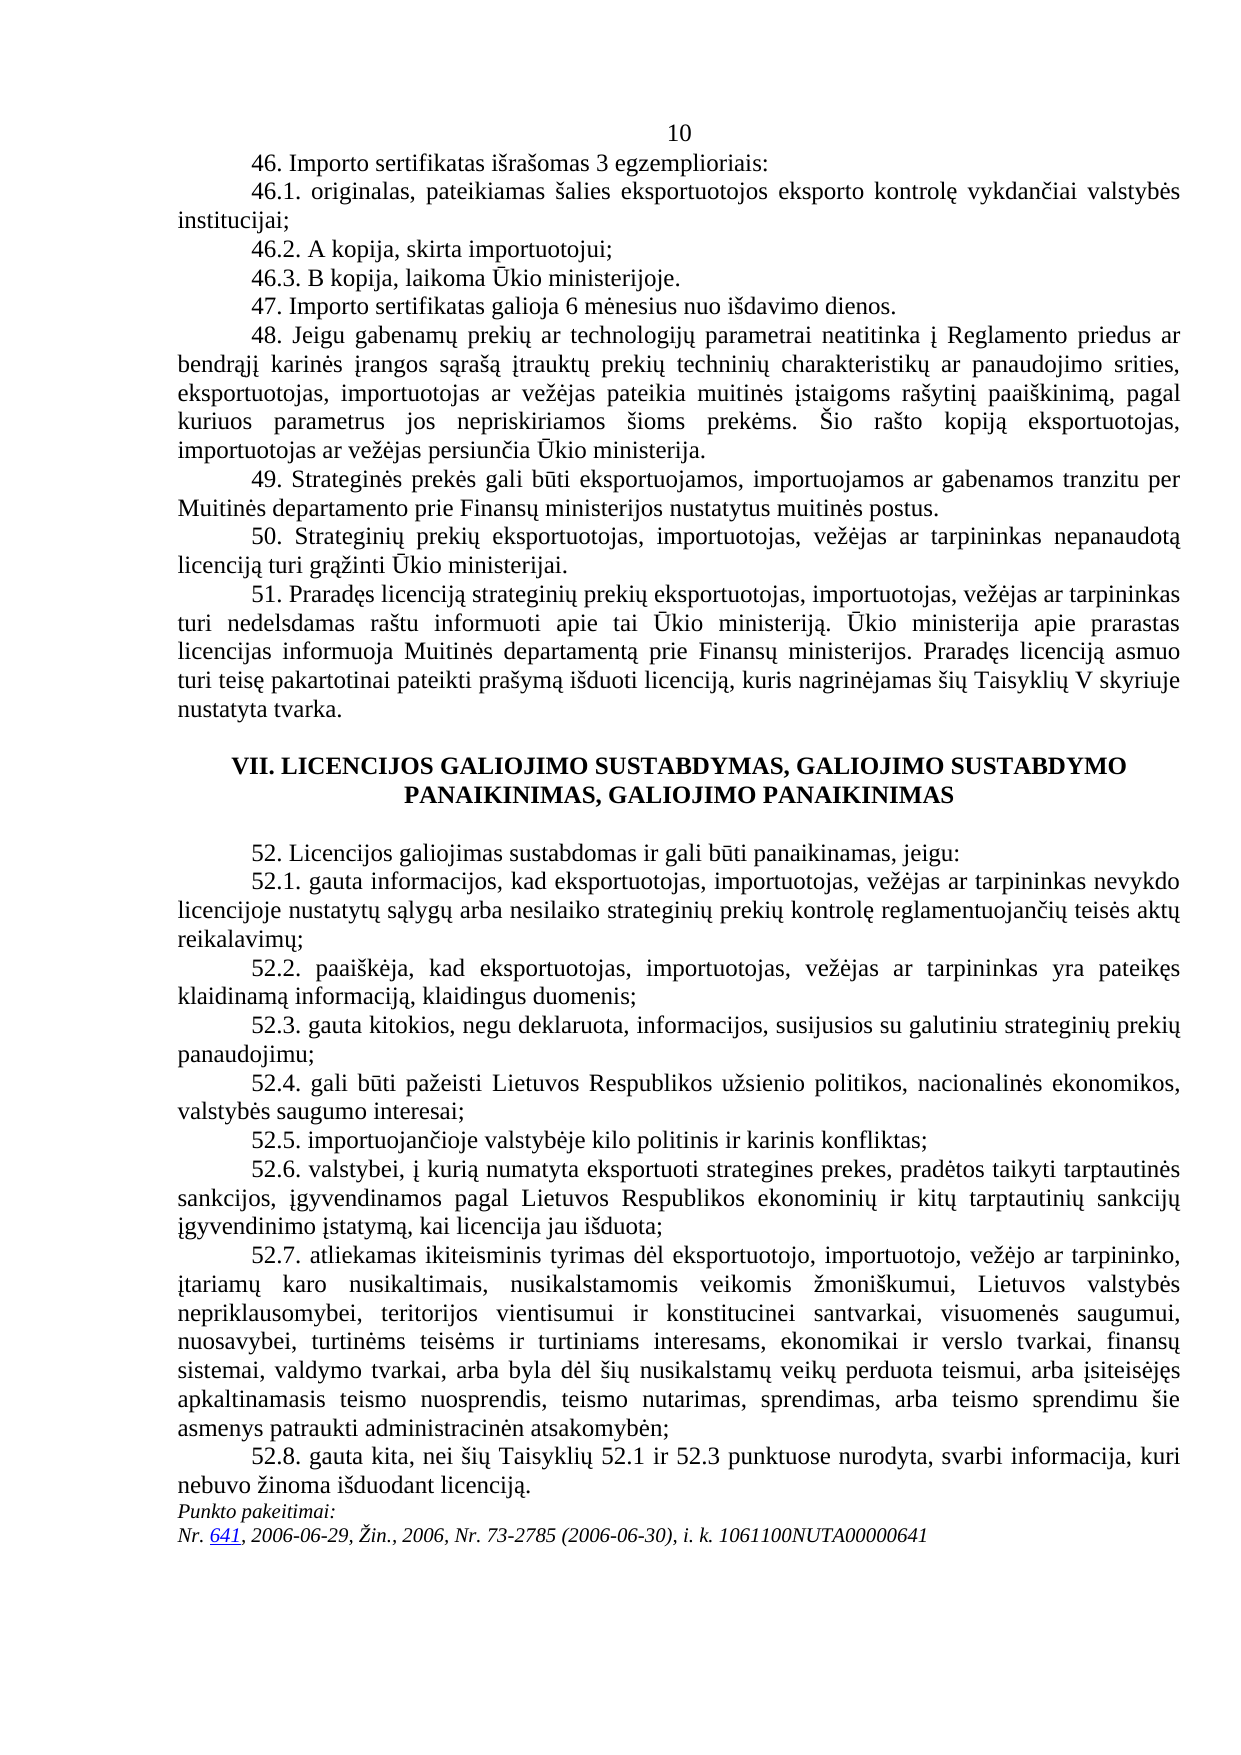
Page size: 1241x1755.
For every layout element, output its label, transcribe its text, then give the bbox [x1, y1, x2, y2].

text 52.8. gauta kita, nei šių Taisyklių 52.1 ir 52.3 punktuose nurodyta, svarbi informacija, kuri nebuvo žinoma išduodant licenciją. [177, 1441, 1181, 1499]
text 46.3. B kopija, laikoma Ūkio ministerijoje. [177, 263, 1181, 291]
text 49. Strateginės prekės gali būti eksportuojamos, importuojamos ar gabenamos tranzitu per Muitinės departamento prie Finansų ministerijos nustatytus muitinės postus. [177, 464, 1181, 521]
text 52.4. gali būti pažeisti Lietuvos Respublikos užsienio politikos, nacionalinės ekonomikos, valstybės saugumo interesai; [177, 1068, 1181, 1125]
text 46.2. A kopija, skirta importuotojui; [177, 234, 1181, 263]
text 52.7. atliekamas ikiteisminis tyrimas dėl eksportuotojo, importuotojo, vežėjo ar tarpininko, įtariamų karo nusikaltimais, nusikalstamomis veikomis žmoniškumui, Lietuvos valstybės nepriklausomybei, teritorijos vientisumui ir konstitucinei santvarkai, visuomenės saugumui, nuosavybei, turtinėms teisėms ir turtiniams interesams, ekonomikai ir verslo tvarkai, finansų sistemai, valdymo tvarkai, arba byla dėl šių nusikalstamų veikų perduota teismui, arba įsiteisėjęs apkaltinamasis teismo nuosprendis, teismo nutarimas, sprendimas, arba teismo sprendimu šie asmenys patraukti administracinėn atsakomybėn; [177, 1240, 1181, 1441]
text 47. Importo sertifikatas galioja 6 mėnesius nuo išdavimo dienos. [177, 291, 1181, 320]
text VII. LICENCIJOS GALIOJIMO SUSTABDYMAS, GALIOJIMO SUSTABDYMO PANAIKINIMAS, GALIOJIMO PANAIKINIMAS [177, 751, 1181, 809]
text 52.5. importuojančioje valstybėje kilo politinis ir karinis konfliktas; [177, 1125, 1181, 1154]
text 50. Strateginių prekių eksportuotojas, importuotojas, vežėjas ar tarpininkas nepanaudotą licenciją turi grąžinti Ūkio ministerijai. [177, 521, 1181, 579]
text 52.6. valstybei, į kurią numatyta eksportuoti strategines prekes, pradėtos taikyti tarptautinės sankcijos, įgyvendinamos pagal Lietuvos Respublikos ekonominių ir kitų tarptautinių sankcijų įgyvendinimo įstatymą, kai licencija jau išduota; [177, 1154, 1181, 1240]
text 46.1. originalas, pateikiamas šalies eksportuotojos eksporto kontrolę vykdančiai valstybės institucijai; [177, 176, 1181, 234]
text Nr. 641, 2006-06-29, Žin., 2006, Nr. 73-2785 (2006-06-30), i. k. 1061100NUTA00000641 [177, 1523, 1181, 1547]
text 52.1. gauta informacijos, kad eksportuotojas, importuotojas, vežėjas ar tarpininkas nevykdo licencijoje nustatytų sąlygų arba nesilaiko strateginių prekių kontrolę reglamentuojančių teisės aktų reikalavimų; [177, 866, 1181, 953]
text 48. Jeigu gabenamų prekių ar technologijų parametrai neatitinka į Reglamento priedus ar bendrąjį karinės įrangos sąrašą įtrauktų prekių techninių charakteristikų ar panaudojimo srities, eksportuotojas, importuotojas ar vežėjas pateikia muitinės įstaigoms rašytinį paaiškinimą, pagal kuriuos parametrus jos nepriskiriamos šioms prekėms. Šio rašto kopiją eksportuotojas, importuotojas ar vežėjas persiunčia Ūkio ministerija. [177, 320, 1181, 464]
text 52.3. gauta kitokios, negu deklaruota, informacijos, susijusios su galutiniu strateginių prekių panaudojimu; [177, 1010, 1181, 1068]
text 52. Licencijos galiojimas sustabdomas ir gali būti panaikinamas, jeigu: [177, 838, 1181, 866]
text 51. Praradęs licenciją strateginių prekių eksportuotojas, importuotojas, vežėjas ar tarpininkas turi nedelsdamas raštu informuoti apie tai Ūkio ministeriją. Ūkio ministerija apie prarastas licencijas informuoja Muitinės departamentą prie Finansų ministerijos. Praradęs licenciją asmuo turi teisę pakartotinai pateikti prašymą išduoti licenciją, kuris nagrinėjamas šių Taisyklių V skyriuje nustatyta tvarka. [177, 579, 1181, 723]
text Punkto pakeitimai: [177, 1499, 1181, 1523]
text 52.2. paaiškėja, kad eksportuotojas, importuotojas, vežėjas ar tarpininkas yra pateikęs klaidinamą informaciją, klaidingus duomenis; [177, 953, 1181, 1010]
text 46. Importo sertifikatas išrašomas 3 egzemplioriais: [177, 148, 1181, 176]
